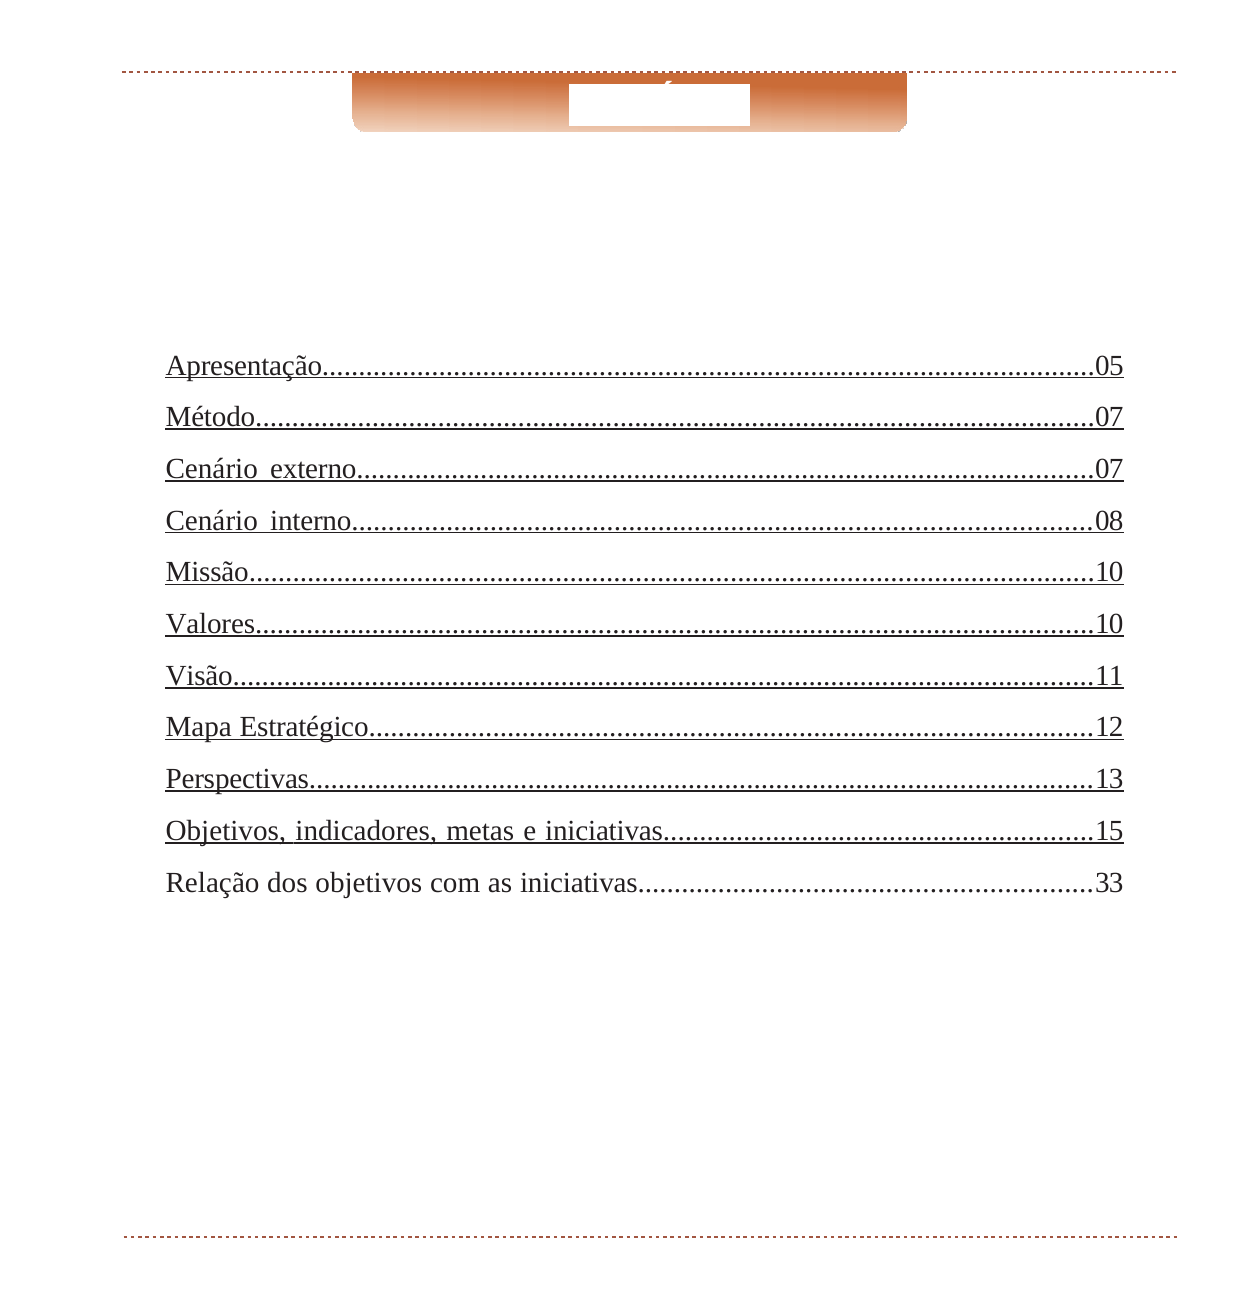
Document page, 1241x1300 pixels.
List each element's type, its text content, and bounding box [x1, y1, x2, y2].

text Apresentação 05 [165, 348, 1196, 381]
text Missão 10 [165, 554, 1196, 588]
text Cenário interno 08 [165, 503, 1196, 536]
text Valores 10 [165, 606, 1196, 640]
text Relação dos objetivos com as iniciativas 33 [165, 865, 1196, 898]
text Objetivos, indicadores, metas e iniciativas 15 [165, 813, 1196, 847]
text Mapa Estratégico 12 [165, 709, 1196, 743]
text Perspectivas. 13 [165, 761, 1196, 795]
text Cenário externo 07 [165, 451, 1196, 484]
text Método 07 [165, 399, 1196, 433]
text Visão 11 [165, 658, 1196, 691]
